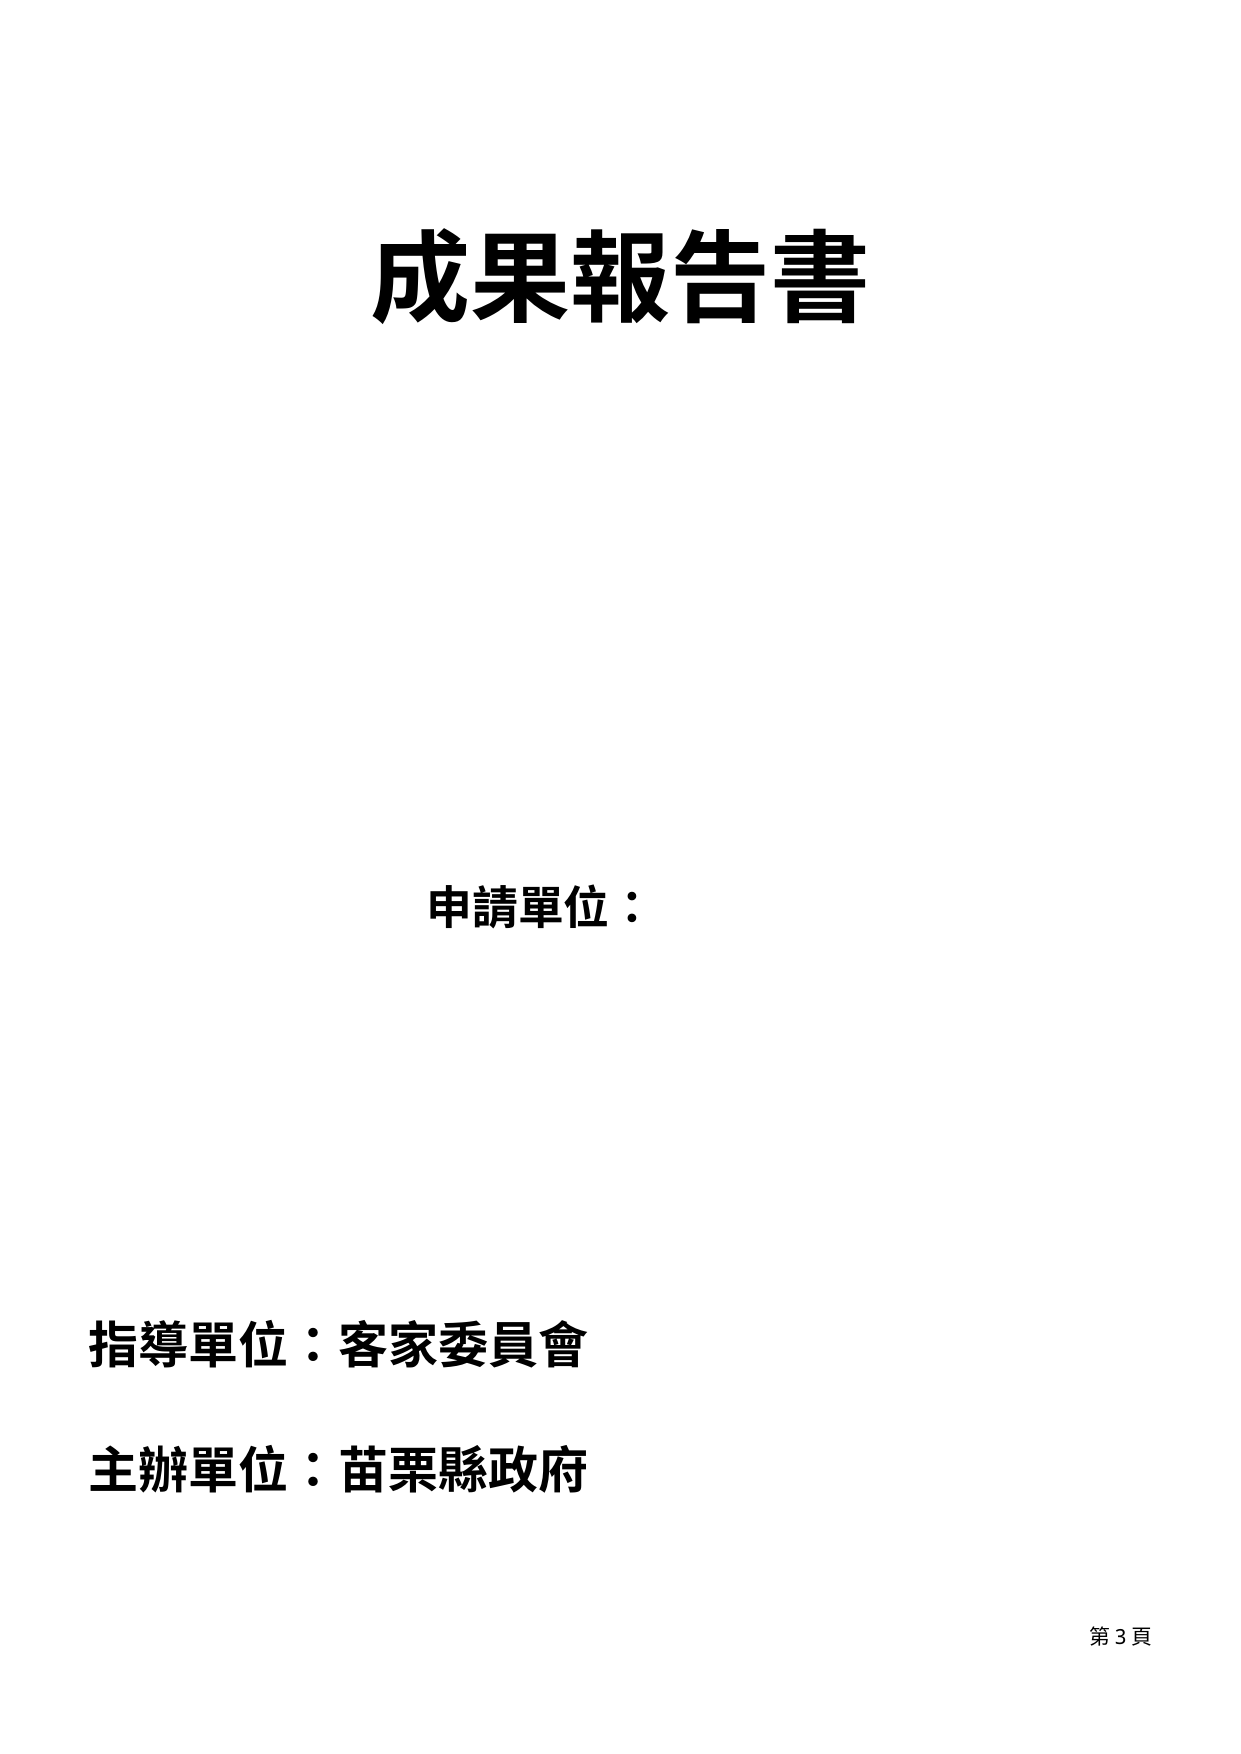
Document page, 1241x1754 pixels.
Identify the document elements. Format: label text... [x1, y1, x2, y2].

text 申請單位： [89, 832, 1152, 957]
text 成果報告書 [89, 167, 1152, 354]
text 指導單位：客家委員會 [89, 1269, 1152, 1394]
text 主辦單位：苗栗縣政府 [89, 1394, 1152, 1519]
